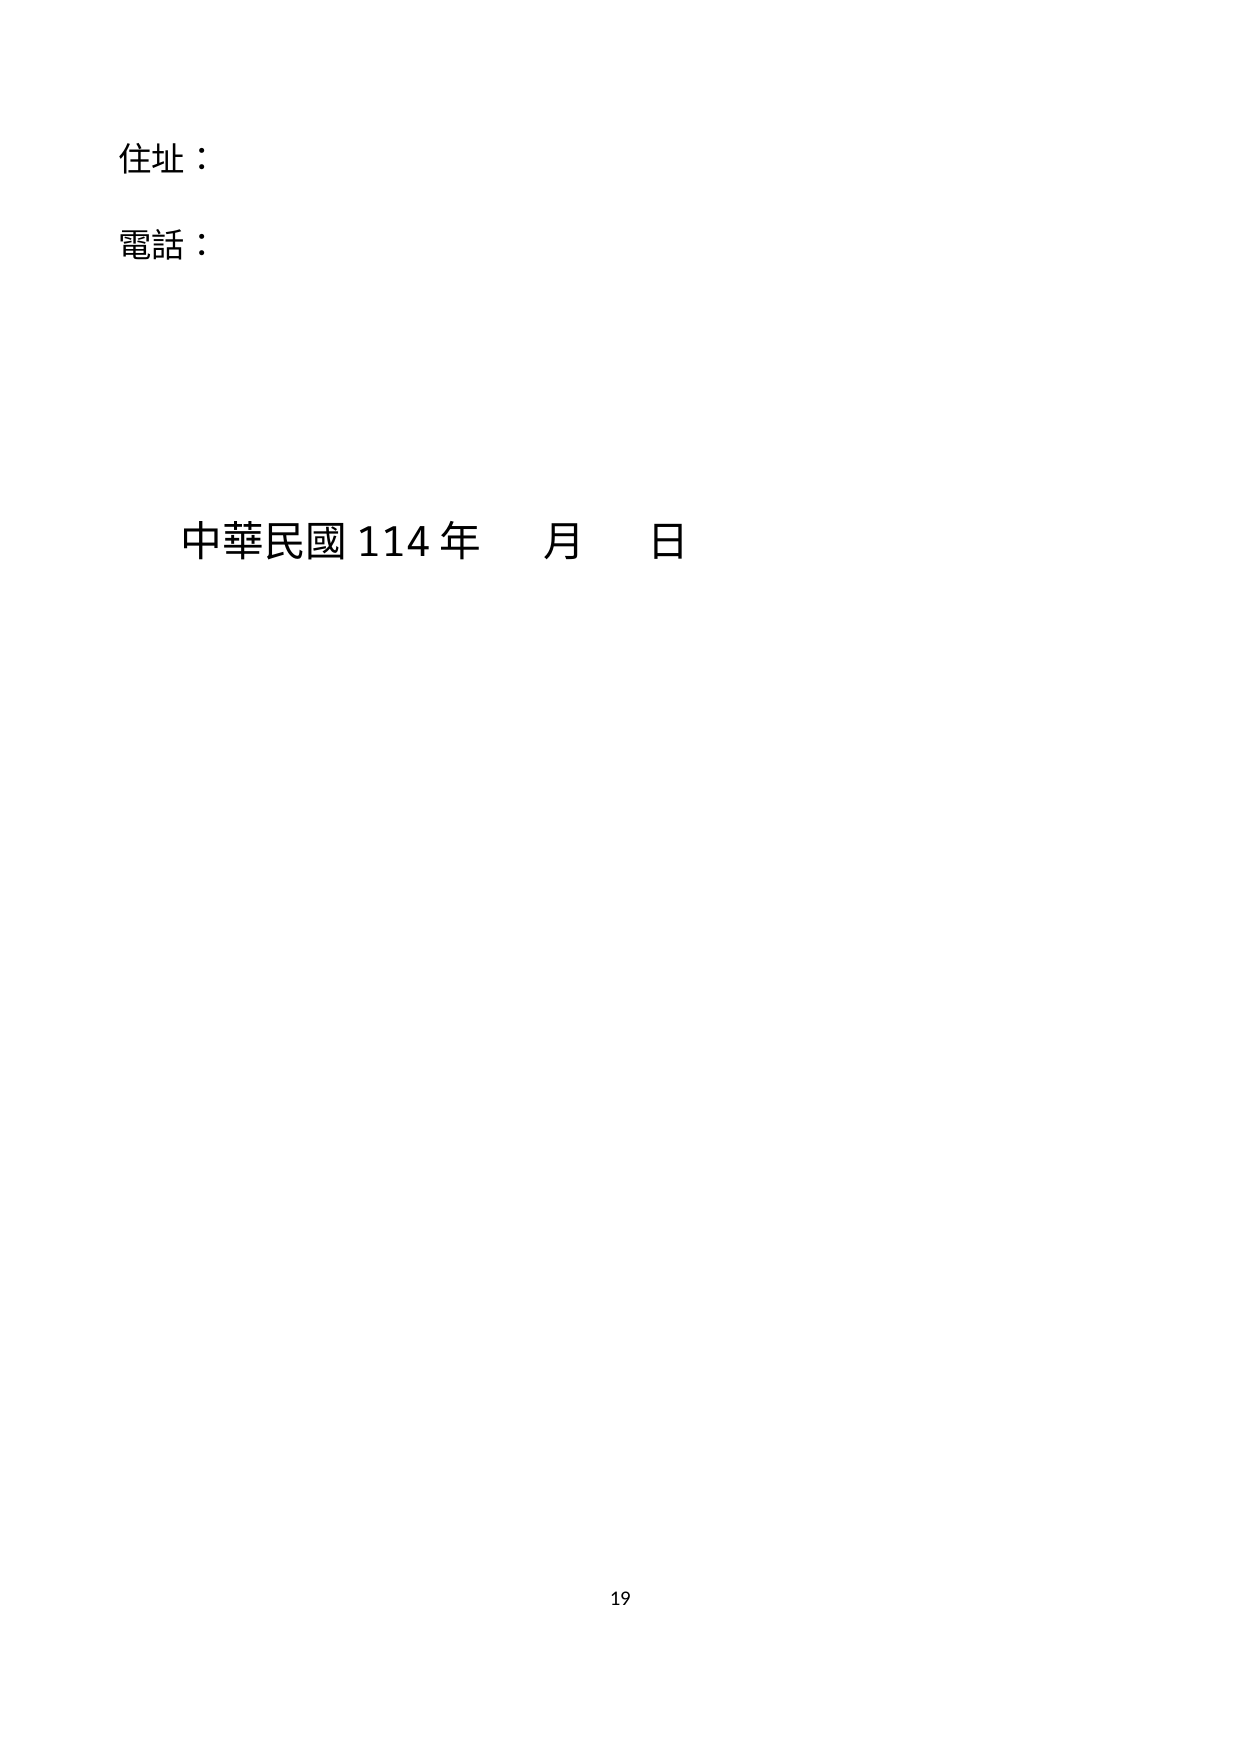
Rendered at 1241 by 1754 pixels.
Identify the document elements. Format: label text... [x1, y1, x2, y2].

text 電話： [118, 218, 1122, 267]
text 中華民國114年 月 日 [181, 508, 1059, 568]
text 住址： [118, 133, 1122, 181]
